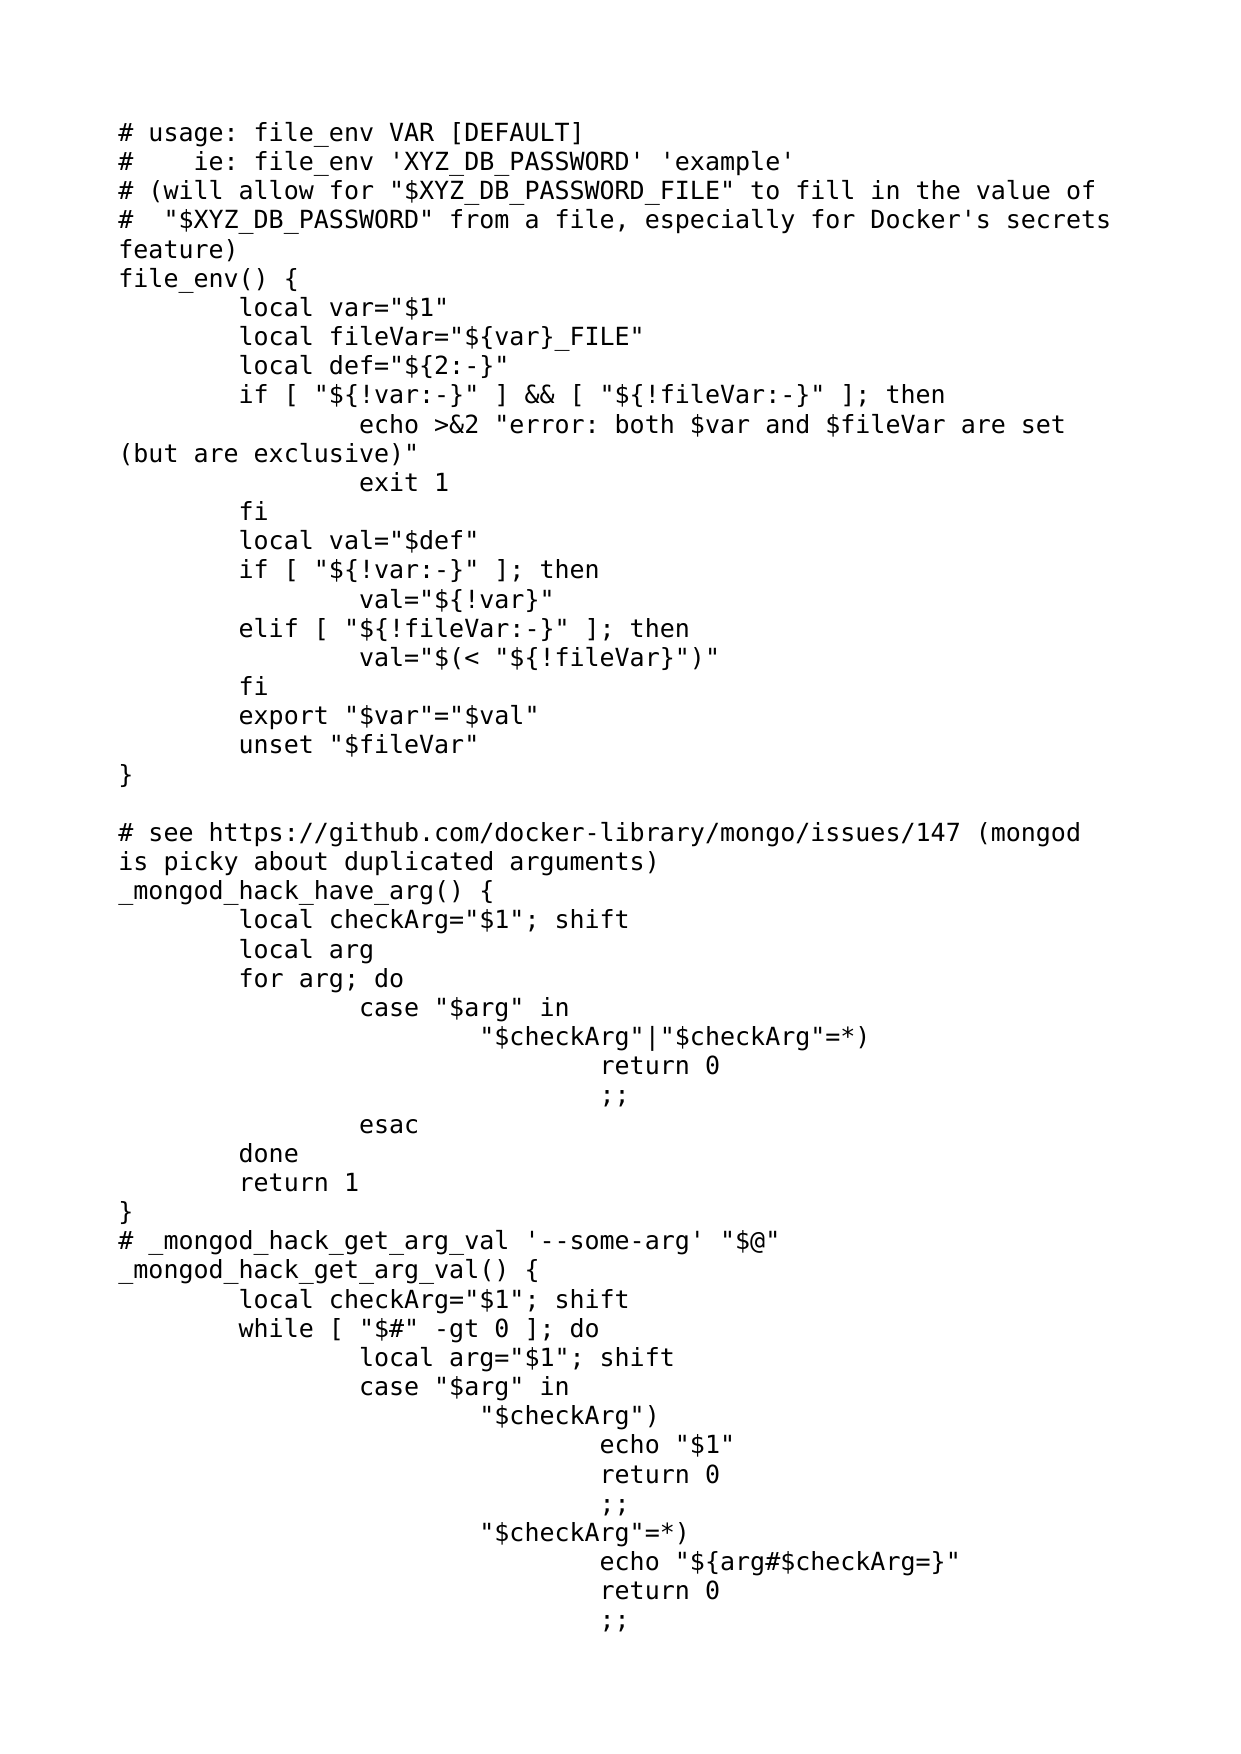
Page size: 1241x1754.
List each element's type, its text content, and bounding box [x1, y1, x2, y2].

text # usage: file_env VAR [DEFAULT] # ie: file_env 'XYZ_DB_PASSWORD' 'example' # (will allow for "$XYZ_DB_PASSWORD_FILE" to fill in the value of # "$XYZ_DB_PASSWORD" from a file, especially for Docker's secrets feature) file_env() { local var="$1" local fileVar="${var}_FILE" local def="${2:-}" if [ "${!var:-}" ] && [ "${!fileVar:-}" ]; then echo >&2 "error: both $var and $fileVar are set (but are exclusive)" exit 1 fi local val="$def" if [ "${!var:-}" ]; then val="${!var}" elif [ "${!fileVar:-}" ]; then val="$(< "${!fileVar}")" fi export "$var"="$val" unset "$fileVar" } # see https://github.com/docker-library/mongo/issues/147 (mongod is picky about duplicated arguments) _mongod_hack_have_arg() { local checkArg="$1"; shift local arg for arg; do case "$arg" in "$checkArg"|"$checkArg"=*) return 0 ;; esac done return 1 } # _mongod_hack_get_arg_val '--some-arg' "$@" _mongod_hack_get_arg_val() { local checkArg="$1"; shift while [ "$#" -gt 0 ]; do local arg="$1"; shift case "$arg" in "$checkArg") echo "$1" return 0 ;; "$checkArg"=*) echo "${arg#$checkArg=}" return 0 ;; [118, 118, 1122, 1635]
